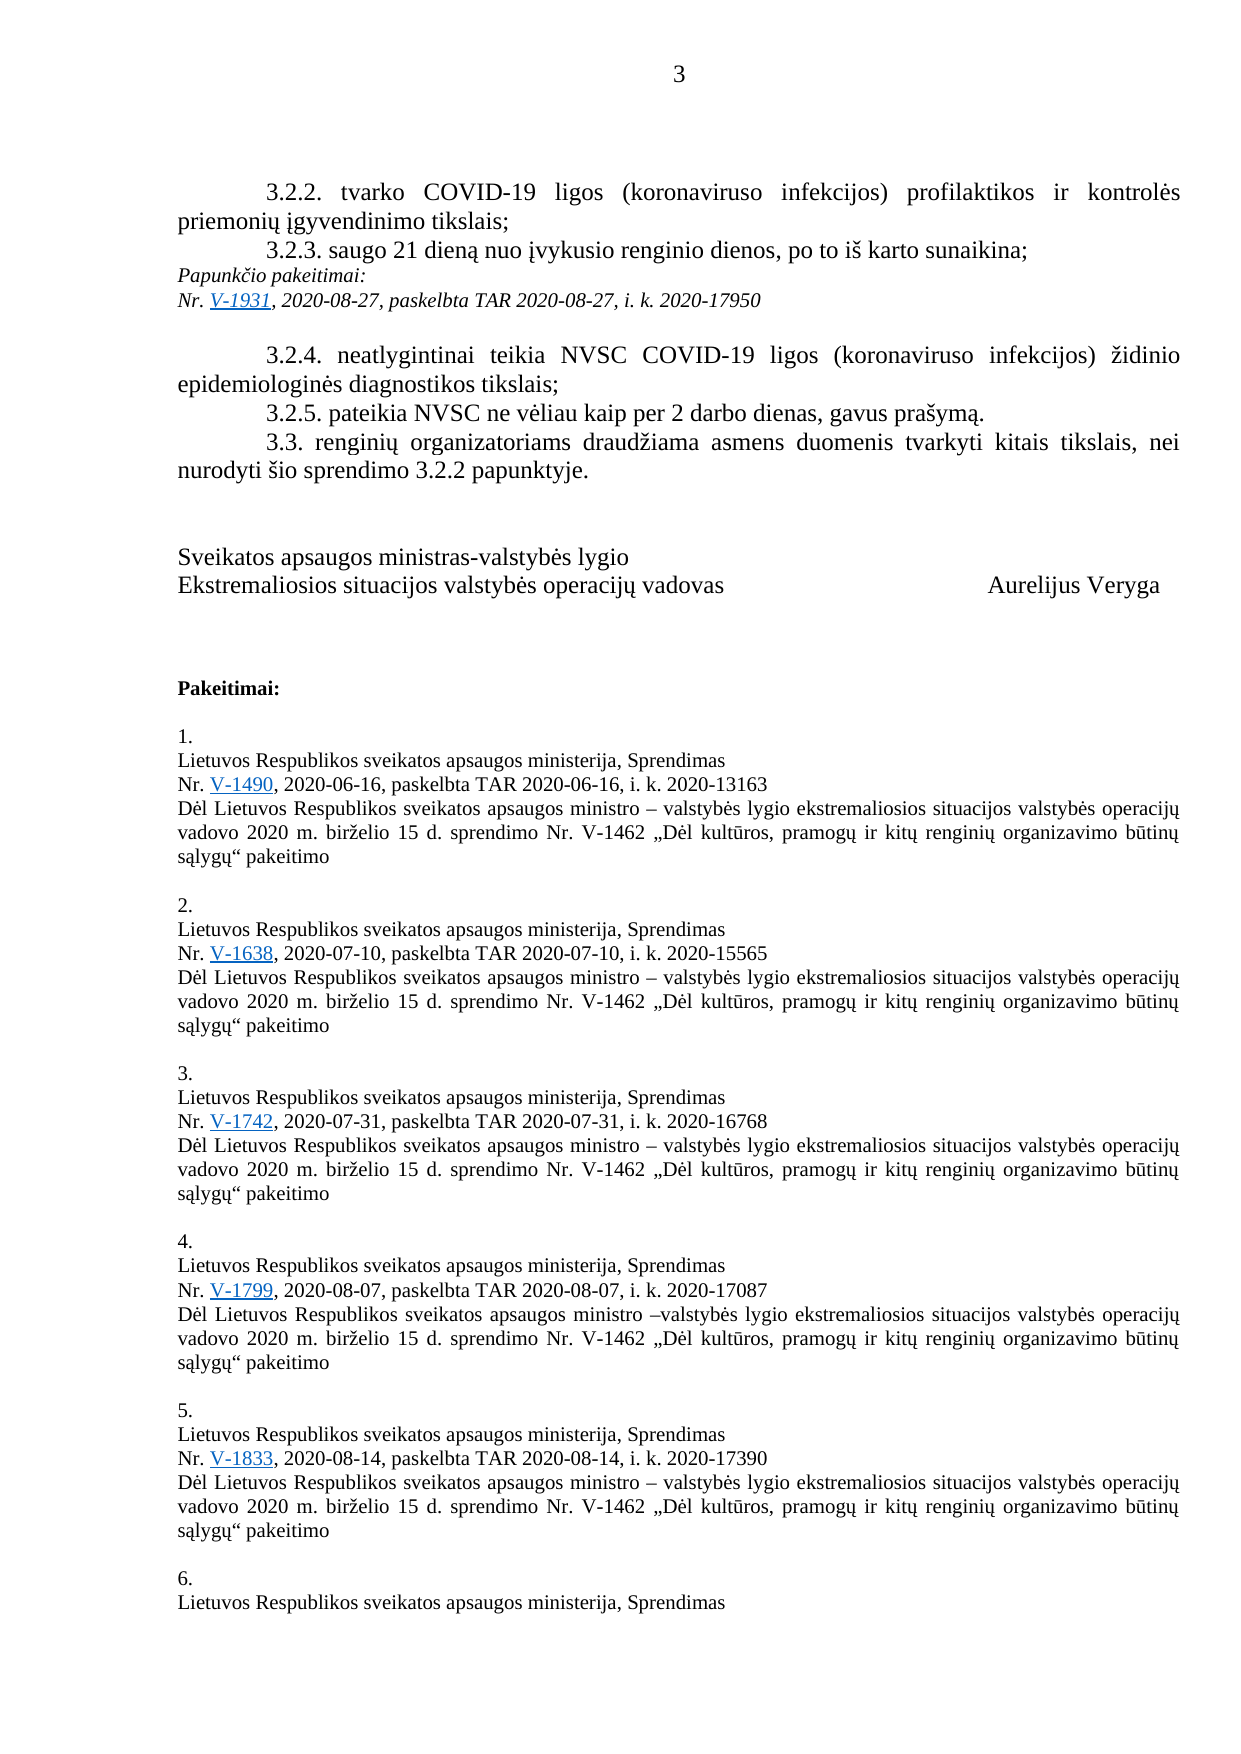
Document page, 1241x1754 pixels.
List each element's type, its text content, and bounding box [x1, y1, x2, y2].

text 4. [177, 1229, 1181, 1253]
text Dėl Lietuvos Respublikos sveikatos apsaugos ministro – valstybės lygio ekstremaliosios situacijos valstybės operacijų vadovo 2020 m. birželio 15 d. sprendimo Nr. V-1462 „Dėl kultūros, pramogų ir kitų renginių organizavimo būtinų sąlygų“ pakeitimo [177, 1470, 1181, 1542]
text Nr. V-1490, 2020-06-16, paskelbta TAR 2020-06-16, i. k. 2020-13163 [177, 772, 1181, 796]
text 3.2.2. tvarko COVID-19 ligos (koronaviruso infekcijos) profilaktikos ir kontrolės priemonių įgyvendinimo tikslais; [177, 177, 1181, 235]
text 6. [177, 1566, 1181, 1590]
text Pakeitimai: [177, 676, 1181, 700]
text Lietuvos Respublikos sveikatos apsaugos ministerija, Sprendimas [177, 917, 1181, 941]
text Lietuvos Respublikos sveikatos apsaugos ministerija, Sprendimas [177, 1085, 1181, 1109]
text Lietuvos Respublikos sveikatos apsaugos ministerija, Sprendimas [177, 1422, 1181, 1446]
text 3.2.4. neatlygintinai teikia NVSC COVID-19 ligos (koronaviruso infekcijos) židinio epidemiologinės diagnostikos tikslais; [177, 340, 1181, 398]
text Nr. V-1638, 2020-07-10, paskelbta TAR 2020-07-10, i. k. 2020-15565 [177, 941, 1181, 965]
text Nr. V-1833, 2020-08-14, paskelbta TAR 2020-08-14, i. k. 2020-17390 [177, 1446, 1181, 1470]
text Dėl Lietuvos Respublikos sveikatos apsaugos ministro –valstybės lygio ekstremaliosios situacijos valstybės operacijų vadovo 2020 m. birželio 15 d. sprendimo Nr. V-1462 „Dėl kultūros, pramogų ir kitų renginių organizavimo būtinų sąlygų“ pakeitimo [177, 1302, 1181, 1374]
text Nr. V-1742, 2020-07-31, paskelbta TAR 2020-07-31, i. k. 2020-16768 [177, 1109, 1181, 1133]
text 3.2.3. saugo 21 dieną nuo įvykusio renginio dienos, po to iš karto sunaikina; [177, 235, 1181, 263]
text 2. [177, 892, 1181, 917]
text Papunkčio pakeitimai: [177, 263, 1181, 287]
text 1. [177, 724, 1181, 748]
text Dėl Lietuvos Respublikos sveikatos apsaugos ministro – valstybės lygio ekstremaliosios situacijos valstybės operacijų vadovo 2020 m. birželio 15 d. sprendimo Nr. V-1462 „Dėl kultūros, pramogų ir kitų renginių organizavimo būtinų sąlygų“ pakeitimo [177, 965, 1181, 1037]
text 3. [177, 1061, 1181, 1085]
text 5. [177, 1398, 1181, 1422]
text Sveikatos apsaugos ministras-valstybės lygio [177, 542, 1181, 570]
text Dėl Lietuvos Respublikos sveikatos apsaugos ministro – valstybės lygio ekstremaliosios situacijos valstybės operacijų vadovo 2020 m. birželio 15 d. sprendimo Nr. V-1462 „Dėl kultūros, pramogų ir kitų renginių organizavimo būtinų sąlygų“ pakeitimo [177, 1133, 1181, 1205]
text Nr. V-1799, 2020-08-07, paskelbta TAR 2020-08-07, i. k. 2020-17087 [177, 1277, 1181, 1302]
text 3.2.5. pateikia NVSC ne vėliau kaip per 2 darbo dienas, gavus prašymą. [177, 398, 1181, 427]
text Dėl Lietuvos Respublikos sveikatos apsaugos ministro – valstybės lygio ekstremaliosios situacijos valstybės operacijų vadovo 2020 m. birželio 15 d. sprendimo Nr. V-1462 „Dėl kultūros, pramogų ir kitų renginių organizavimo būtinų sąlygų“ pakeitimo [177, 796, 1181, 868]
text Lietuvos Respublikos sveikatos apsaugos ministerija, Sprendimas [177, 748, 1181, 772]
text 3.3. renginių organizatoriams draudžiama asmens duomenis tvarkyti kitais tikslais, nei nurodyti šio sprendimo 3.2.2 papunktyje. [177, 427, 1181, 484]
text Lietuvos Respublikos sveikatos apsaugos ministerija, Sprendimas [177, 1590, 1181, 1614]
text Nr. V-1931, 2020-08-27, paskelbta TAR 2020-08-27, i. k. 2020-17950 [177, 287, 1181, 312]
text Lietuvos Respublikos sveikatos apsaugos ministerija, Sprendimas [177, 1253, 1181, 1277]
text Ekstremaliosios situacijos valstybės operacijų vadovas Aurelijus Veryga [177, 570, 1181, 599]
